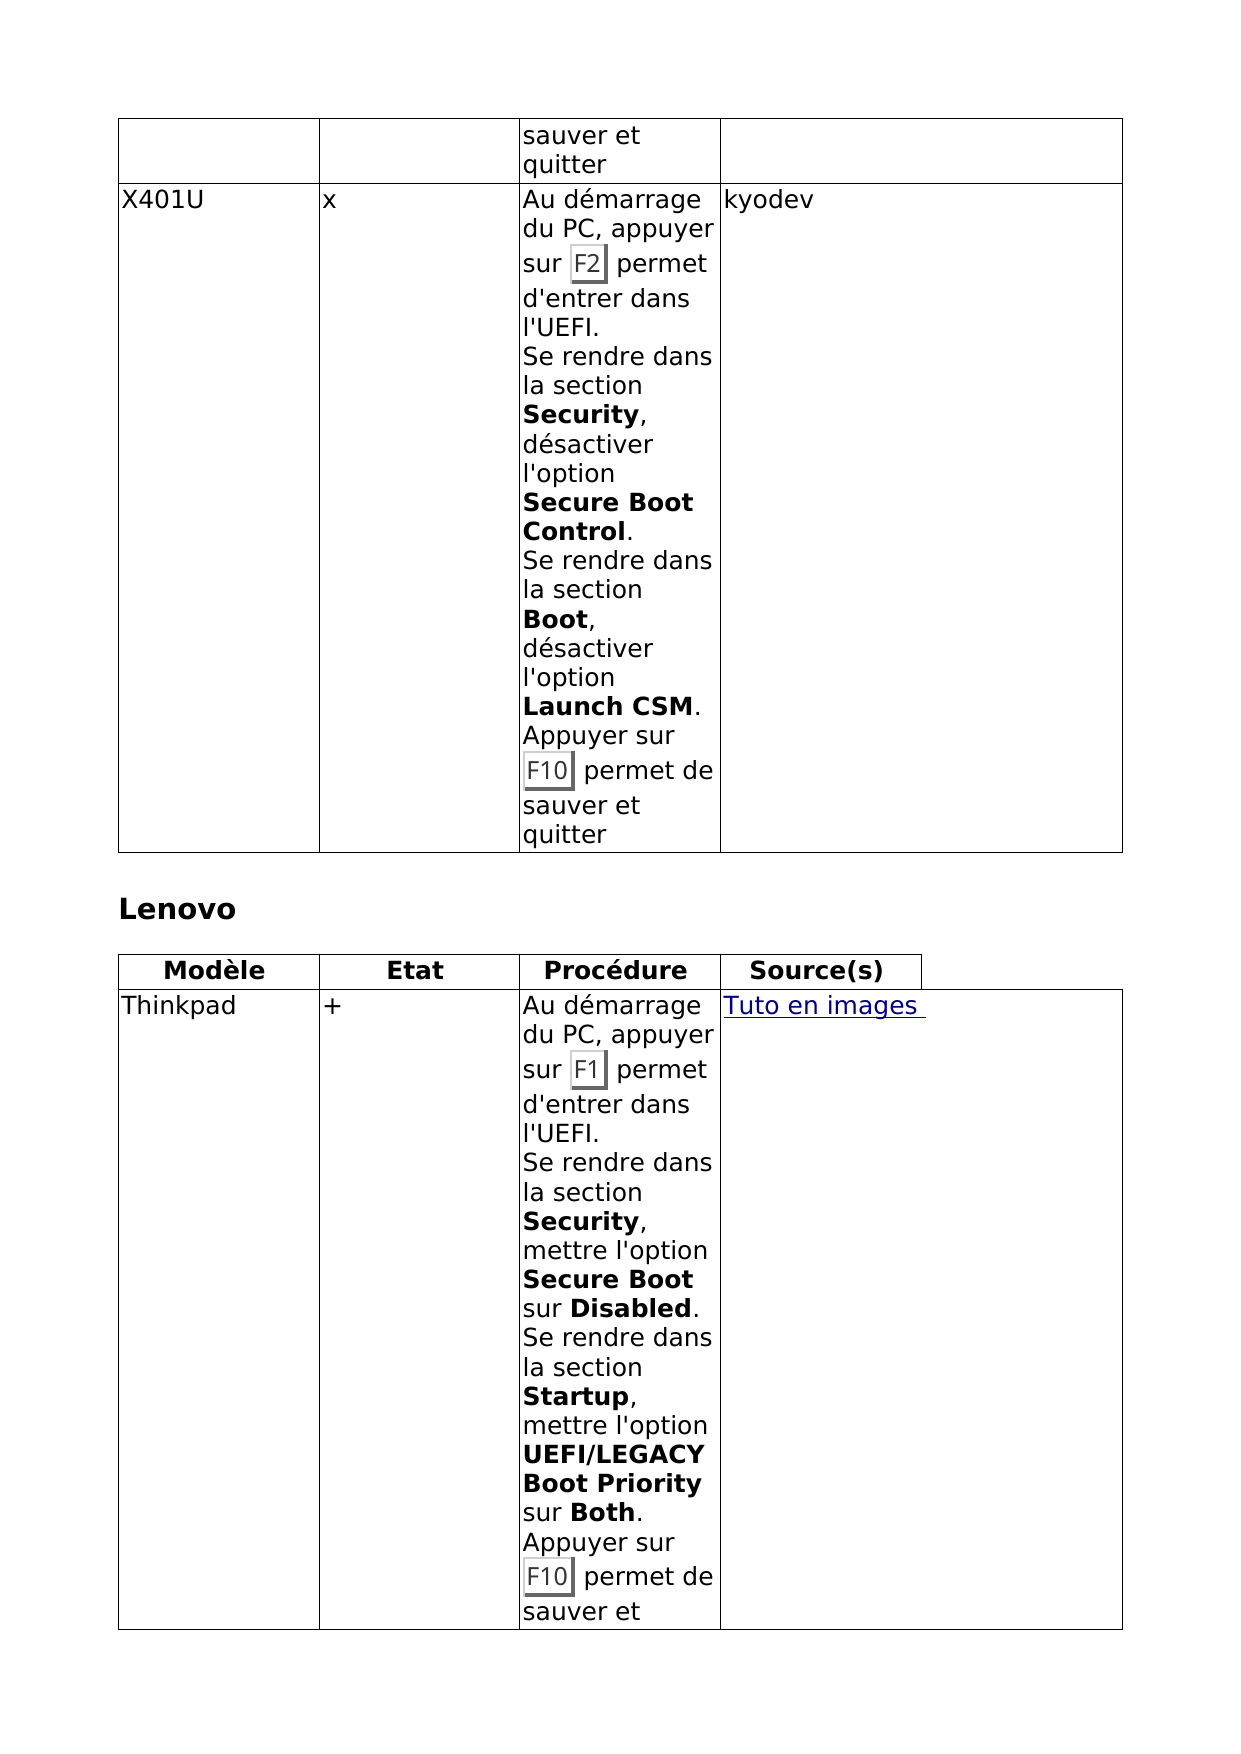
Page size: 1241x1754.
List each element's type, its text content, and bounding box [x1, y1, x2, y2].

table_cell Au démarrage du PC, appuyer sur F1 permet d'entrer dans l'UEFI. Se rendre dans la section Security, mettre l'option Secure Boot sur Disabled. Se rendre dans la section Startup, mettre l'option UEFI/LEGACY Boot Priority sur Both. Appuyer sur F10 permet de sauver et [520, 990, 720, 1629]
table_cell x [320, 184, 519, 852]
table_cell + [320, 990, 519, 1629]
table_cell [721, 119, 1122, 182]
subtitle Lenovo [118, 892, 1122, 926]
table_header Modèle [119, 955, 319, 988]
table_cell Au démarrage du PC, appuyer sur F2 permet d'entrer dans l'UEFI. Se rendre dans la section Security, désactiver l'option Secure Boot Control. Se rendre dans la section Boot, désactiver l'option Launch CSM. Appuyer sur F10 permet de sauver et quitter [520, 184, 720, 852]
table_cell [320, 119, 519, 182]
table_header Etat [320, 955, 519, 988]
table_cell Thinkpad [119, 990, 319, 1629]
table_cell Tuto en images [721, 990, 1122, 1629]
table_cell X401U [119, 184, 319, 852]
table_header Procédure [520, 955, 720, 988]
table_cell [119, 119, 319, 182]
table_cell kyodev [721, 184, 1122, 852]
table_header Source(s) [721, 955, 921, 988]
table_cell sauver et quitter [520, 119, 720, 182]
